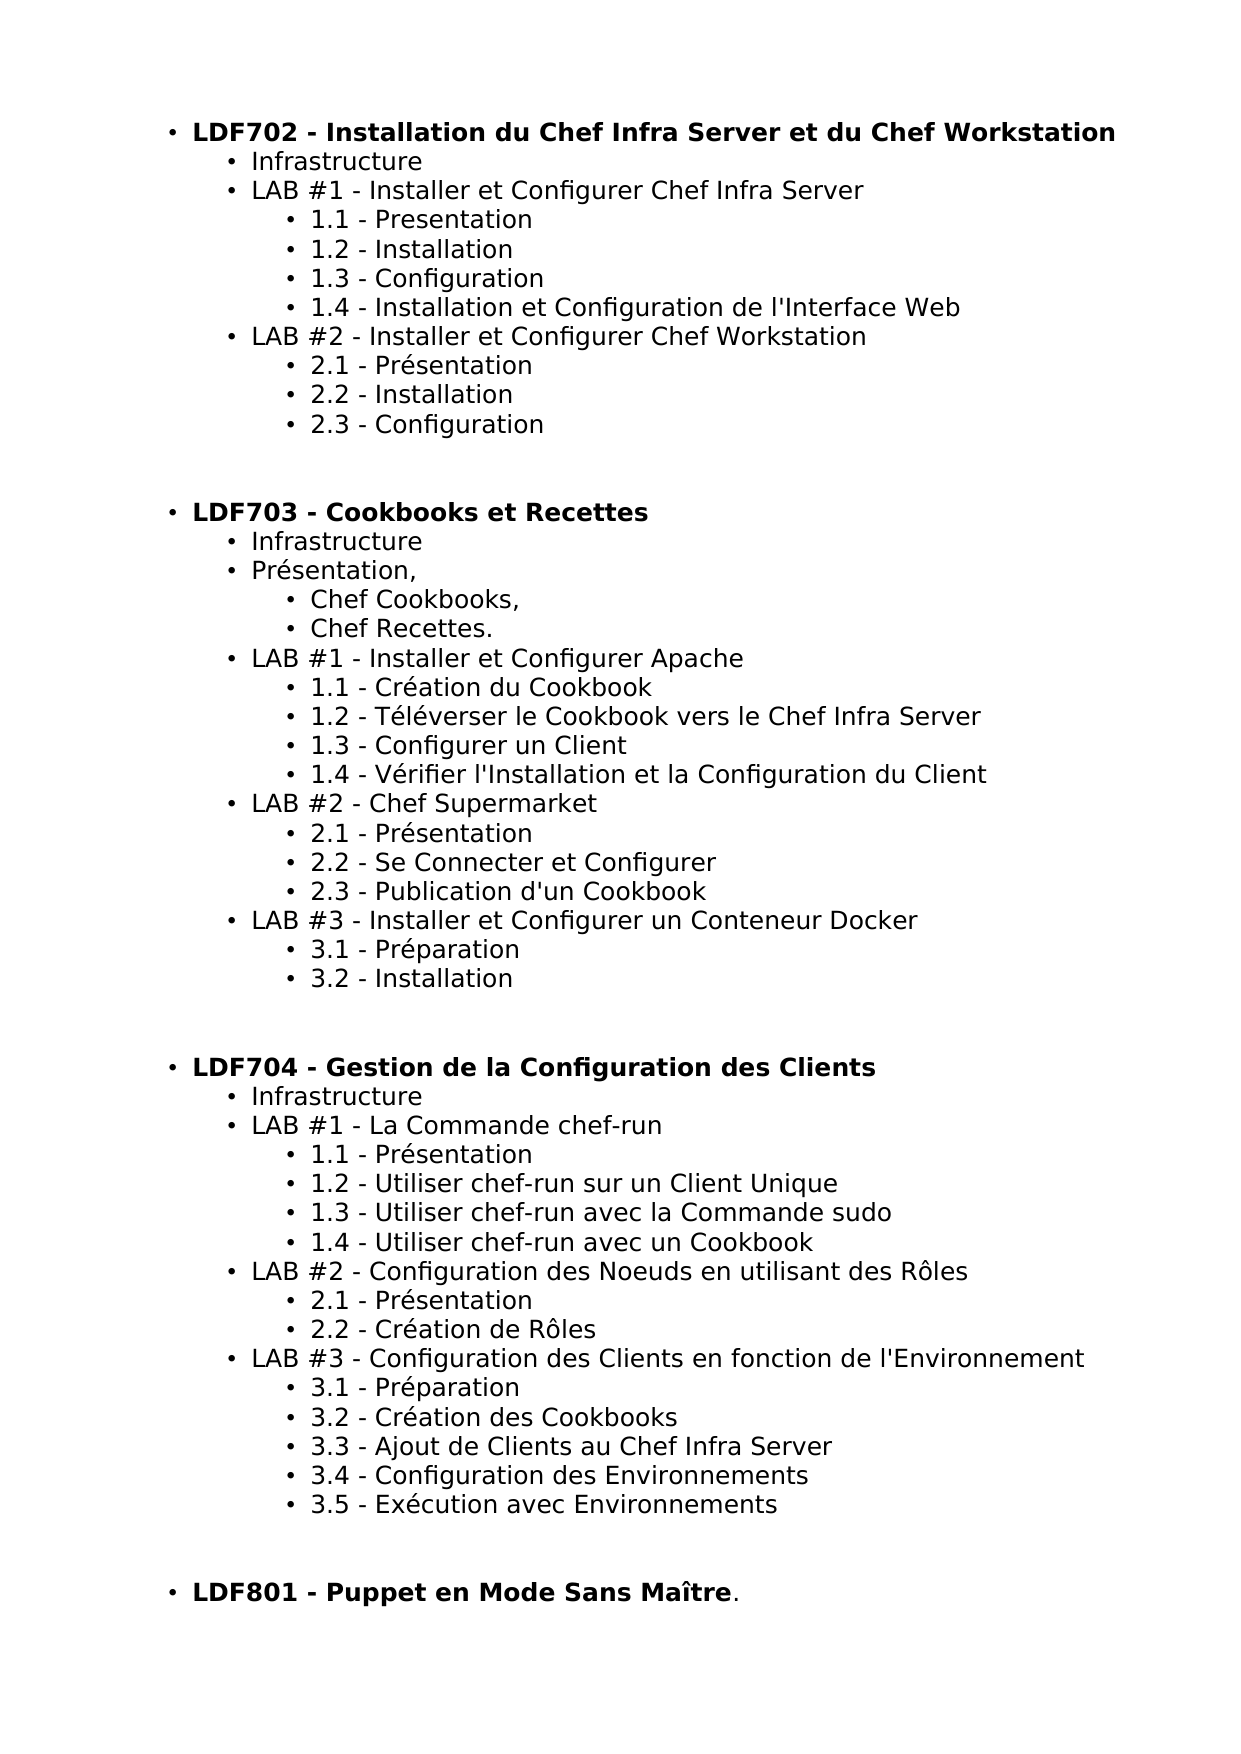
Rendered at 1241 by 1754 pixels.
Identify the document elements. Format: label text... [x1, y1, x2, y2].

list 2.1 - Présentation [295, 351, 1122, 381]
list 2.1 - Présentation [295, 1286, 1122, 1315]
list LDF801 - Puppet en Mode Sans Maître. [177, 1578, 1122, 1607]
list Présentation, [236, 556, 1122, 585]
list 1.2 - Téléverser le Cookbook vers le Chef Infra Server [295, 702, 1122, 731]
list 3.2 - Création des Cookbooks [295, 1403, 1122, 1432]
list 2.3 - Configuration [295, 410, 1122, 439]
list 2.2 - Création de Rôles [295, 1315, 1122, 1344]
list LAB #1 - La Commande chef-run [236, 1111, 1122, 1140]
list 1.3 - Configuration [295, 264, 1122, 293]
list 3.4 - Configuration des Environnements [295, 1461, 1122, 1490]
list 1.4 - Vérifier l'Installation et la Configuration du Client [295, 760, 1122, 789]
list 1.3 - Configurer un Client [295, 731, 1122, 760]
list LAB #2 - Chef Supermarket [236, 789, 1122, 819]
list Infrastructure [236, 1082, 1122, 1111]
list LDF703 - Cookbooks et Recettes [177, 498, 1122, 527]
list 3.5 - Exécution avec Environnements [295, 1490, 1122, 1519]
list LAB #2 - Installer et Configurer Chef Workstation [236, 322, 1122, 351]
list LAB #2 - Configuration des Noeuds en utilisant des Rôles [236, 1257, 1122, 1286]
list Chef Cookbooks, [295, 585, 1122, 614]
list 3.1 - Préparation [295, 935, 1122, 964]
list LAB #1 - Installer et Configurer Apache [236, 644, 1122, 673]
list Infrastructure [236, 527, 1122, 556]
list 1.4 - Installation et Configuration de l'Interface Web [295, 293, 1122, 322]
list LDF702 - Installation du Chef Infra Server et du Chef Workstation [177, 118, 1122, 147]
list LAB #1 - Installer et Configurer Chef Infra Server [236, 176, 1122, 206]
list 3.1 - Préparation [295, 1373, 1122, 1403]
list LDF704 - Gestion de la Configuration des Clients [177, 1053, 1122, 1082]
list 3.2 - Installation [295, 964, 1122, 994]
list 1.1 - Présentation [295, 1140, 1122, 1169]
list 1.1 - Création du Cookbook [295, 673, 1122, 702]
list 2.2 - Se Connecter et Configurer [295, 848, 1122, 877]
list 2.1 - Présentation [295, 819, 1122, 848]
list 1.2 - Utiliser chef-run sur un Client Unique [295, 1169, 1122, 1198]
list 3.3 - Ajout de Clients au Chef Infra Server [295, 1432, 1122, 1461]
list LAB #3 - Installer et Configurer un Conteneur Docker [236, 906, 1122, 935]
list Chef Recettes. [295, 614, 1122, 644]
list 1.3 - Utiliser chef-run avec la Commande sudo [295, 1198, 1122, 1228]
list 1.2 - Installation [295, 235, 1122, 264]
list 1.1 - Presentation [295, 206, 1122, 235]
list Infrastructure [236, 147, 1122, 176]
list 2.3 - Publication d'un Cookbook [295, 877, 1122, 906]
list 1.4 - Utiliser chef-run avec un Cookbook [295, 1228, 1122, 1257]
list LAB #3 - Configuration des Clients en fonction de l'Environnement [236, 1344, 1122, 1373]
list 2.2 - Installation [295, 381, 1122, 410]
